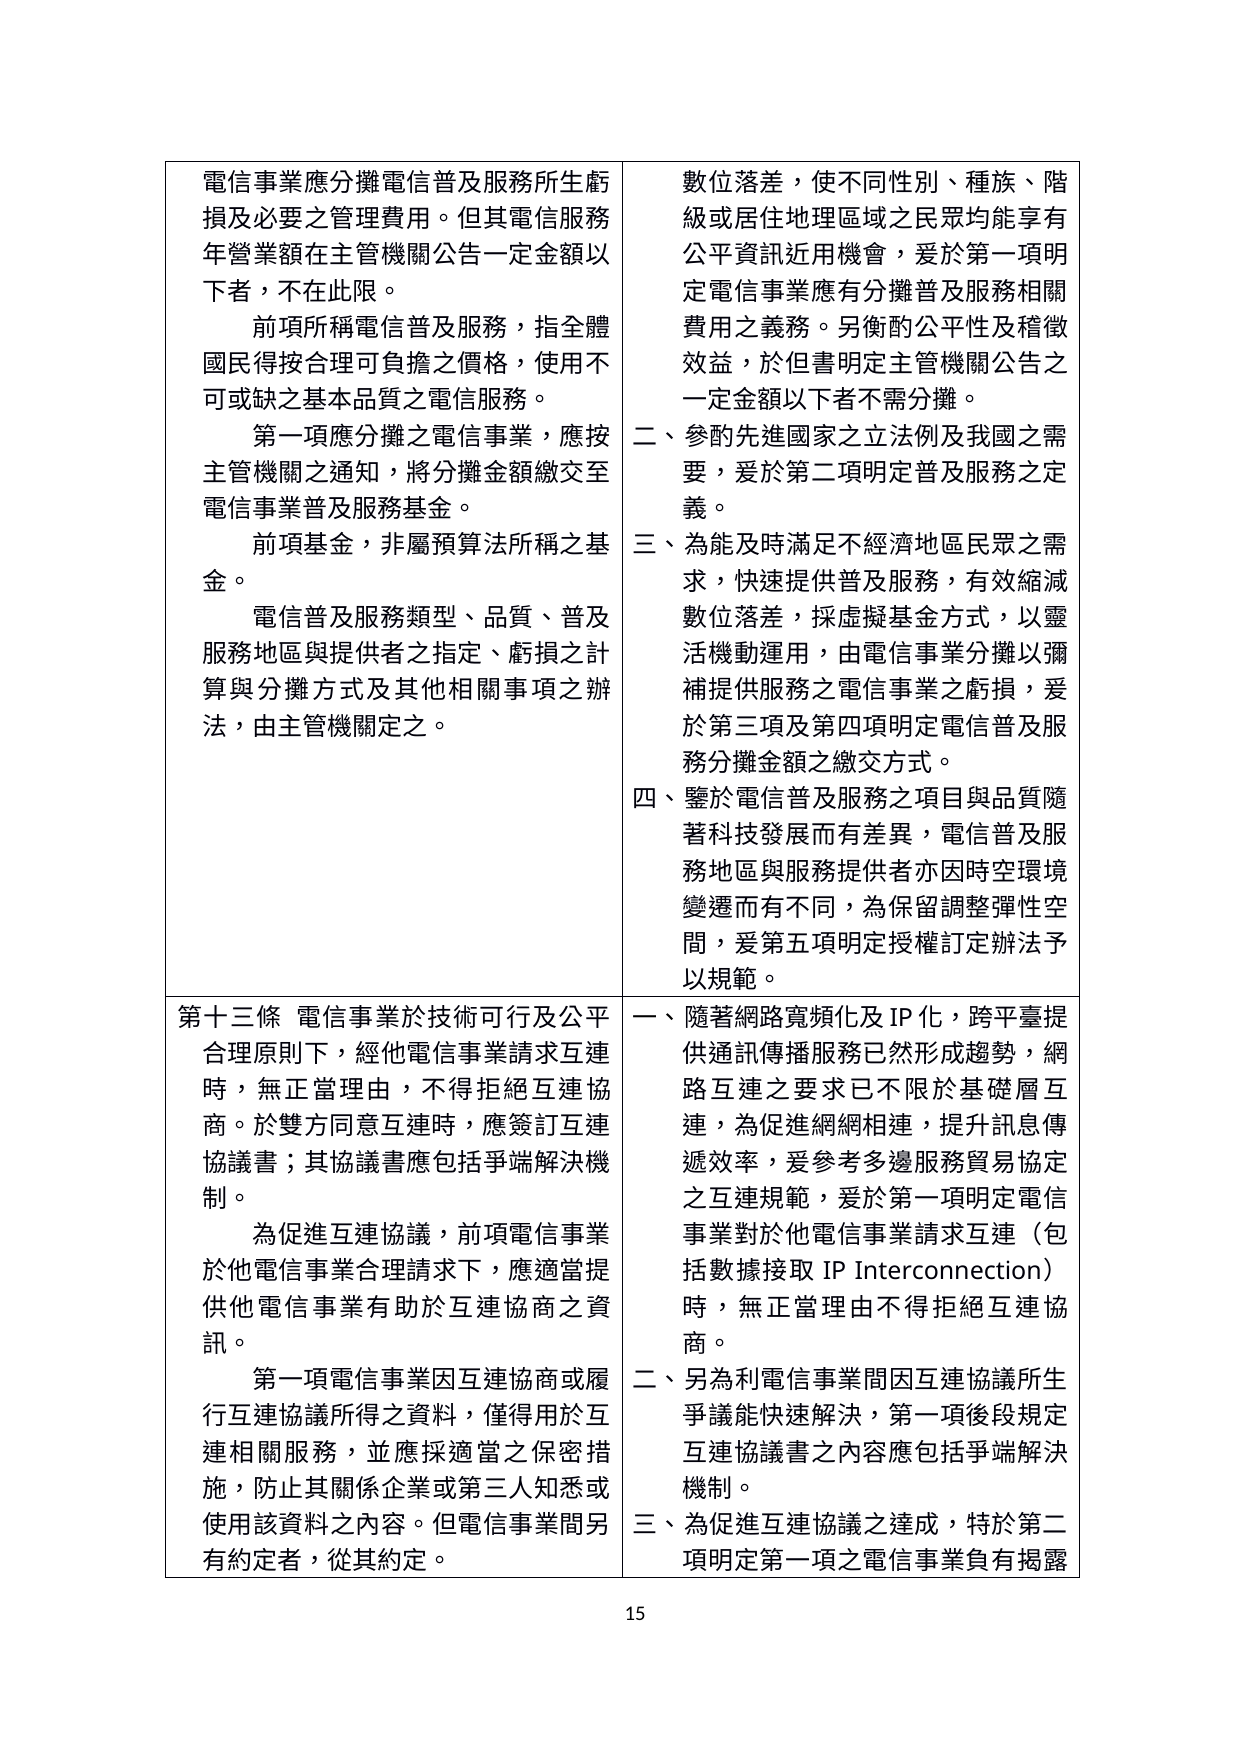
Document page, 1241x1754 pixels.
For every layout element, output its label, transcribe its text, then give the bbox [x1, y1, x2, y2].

table_cell 隨著網路寬頻化及IP化，跨平臺提供通訊傳播服務已然形成趨勢，網路互連之要求已不限於基礎層互連，為促進網網相連，提升訊息傳遞效率，爰參考多邊服務貿易協定之互連規範，爰於第一項明定電信事業對於他電信事業請求互連（包括數據接取 IP Interconnection）時，無正當理由不得拒絕互連協商。 另為利電信事業間因互連協議所生爭議能快速解決，第一項後段規定互連協議書之內容應包括爭端解決機制。 為促進互連協議之達成，特於第二項明定第一項之電信事業負有揭露必要資訊之義務。 為避免互連之一方利用互連協商及履行互連協議所得資料，進行不公平競爭，爰於第三項明定資料使用之限制與保密之義務。 鑑於互連之維持將影響公平競爭及用戶權益，網路互連或接取一方之網路介面變更者，應於變更前通知互連或接取業者並為必要之技術協助，爰訂定第四項。 由於語音服務之提供已因技術改變得以跨越內國電信網路閘道而提供，惟語音服務攸關治安與經營秩序，爰參考歐盟之立法例，於第五項明文要求電信事業於接續或轉接他事業提供之語音服務時，其服務之對象以辦理電信事業登記者為限，以確保消費者權益及治安之需求，並考量國際語音服務之情況，增列但書。 [623, 997, 1079, 1577]
table_cell 數位落差，使不同性別、種族、階級或居住地理區域之民眾均能享有公平資訊近用機會，爰於第一項明定電信事業應有分攤普及服務相關費用之義務。另衡酌公平性及稽徵效益，於但書明定主管機關公告之一定金額以下者不需分攤。 參酌先進國家之立法例及我國之需要，爰於第二項明定普及服務之定義。 為能及時滿足不經濟地區民眾之需求，快速提供普及服務，有效縮減數位落差，採虛擬基金方式，以靈活機動運用，由電信事業分攤以彌補提供服務之電信事業之虧損，爰於第三項及第四項明定電信普及服務分攤金額之繳交方式。 鑒於電信普及服務之項目與品質隨著科技發展而有差異，電信普及服務地區與服務提供者亦因時空環境變遷而有不同，為保留調整彈性空間，爰第五項明定授權訂定辦法予以規範。 [623, 162, 1079, 996]
table_cell 電信事業應分攤電信普及服務所生虧損及必要之管理費用。但其電信服務年營業額在主管機關公告一定金額以下者，不在此限。 前項所稱電信普及服務，指全體國民得按合理可負擔之價格，使用不可或缺之基本品質之電信服務。 第一項應分攤之電信事業，應按主管機關之通知，將分攤金額繳交至電信事業普及服務基金。 前項基金，非屬預算法所稱之基金。 電信普及服務類型、品質、普及服務地區與提供者之指定、虧損之計算與分攤方式及其他相關事項之辦法，由主管機關定之。 [166, 162, 622, 996]
table_cell 第十三條 電信事業於技術可行及公平合理原則下，經他電信事業請求互連時，無正當理由，不得拒絕互連協商。於雙方同意互連時，應簽訂互連協議書；其協議書應包括爭端解決機制。 為促進互連協議，前項電信事業於他電信事業合理請求下，應適當提供他電信事業有助於互連協商之資訊。 第一項電信事業因互連協商或履行互連協議所得之資料，僅得用於互連相關服務，並應採適當之保密措施，防止其關係企業或第三人知悉或使用該資料之內容。但電信事業間另有約定者，從其約定。 [166, 997, 622, 1577]
